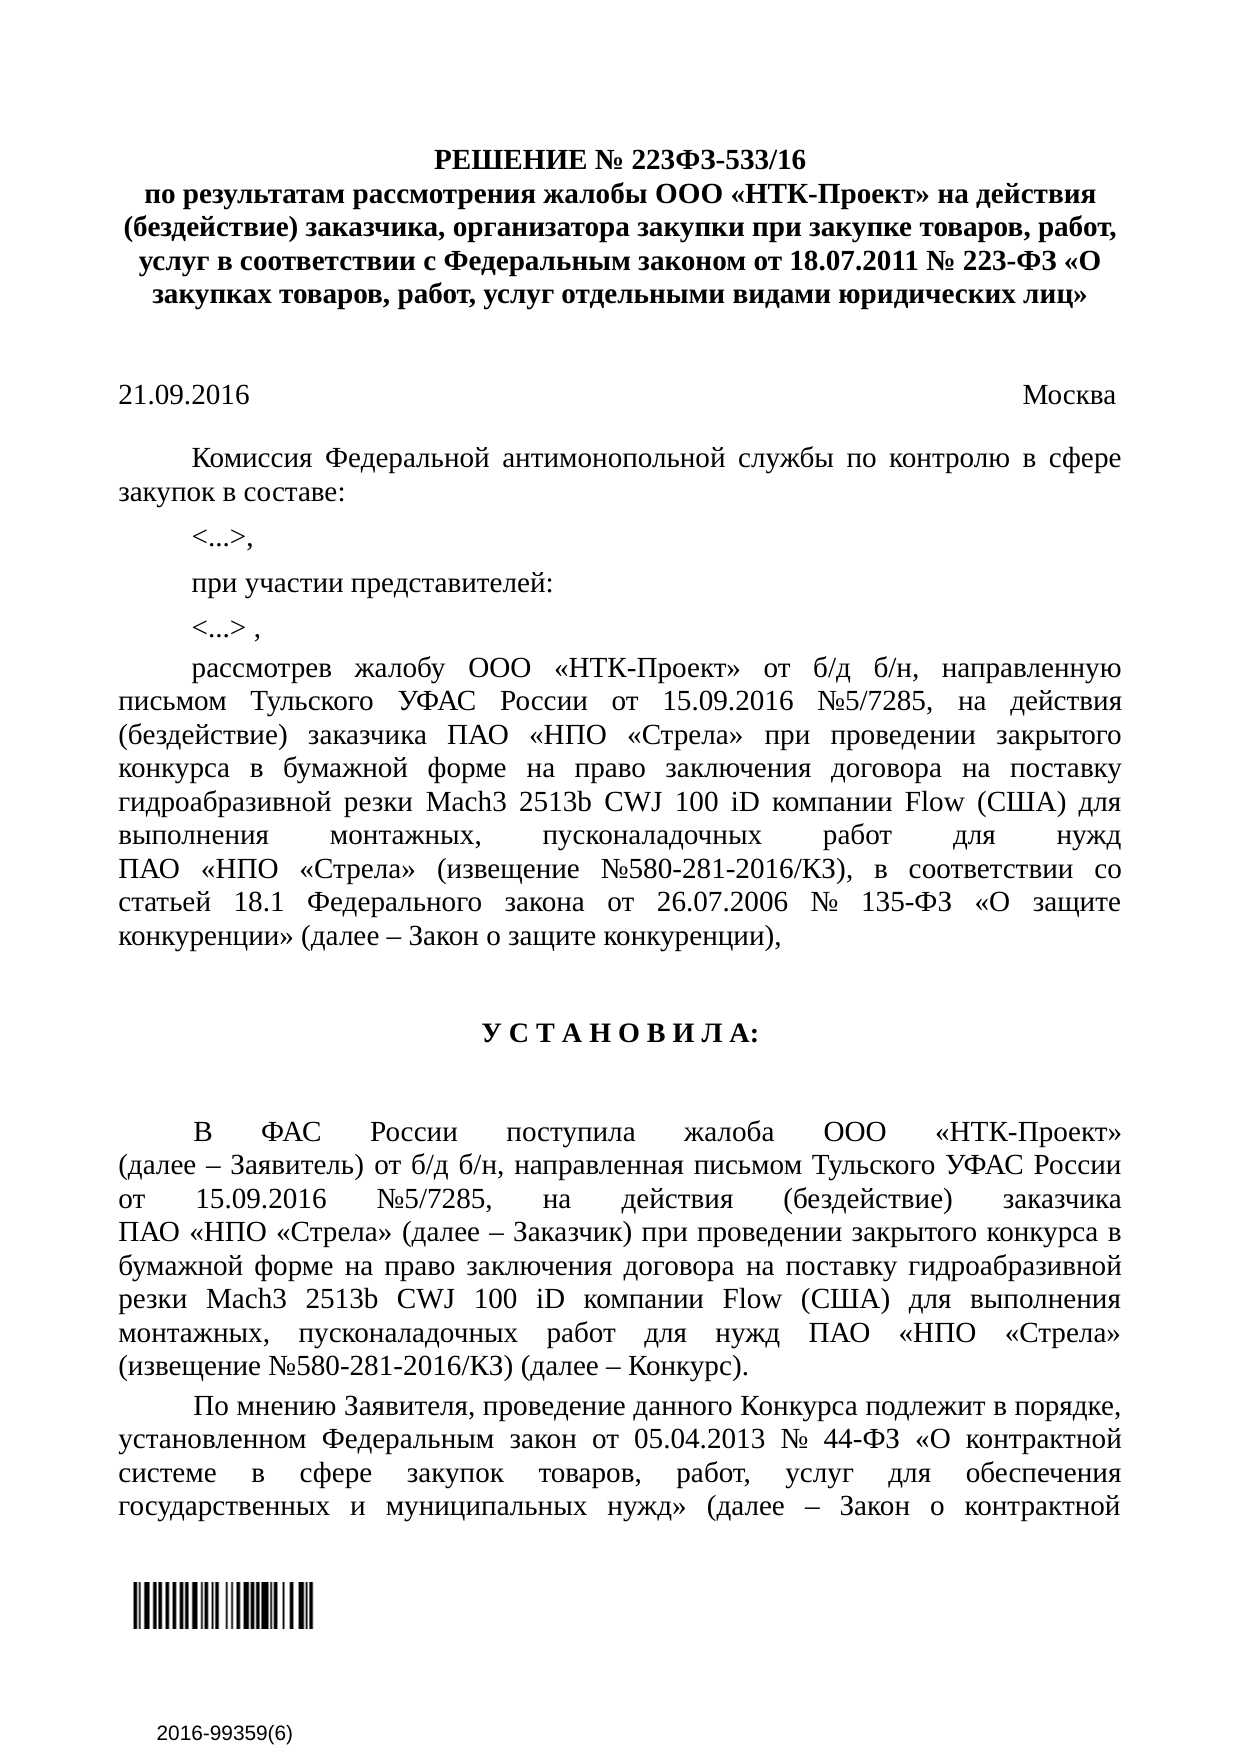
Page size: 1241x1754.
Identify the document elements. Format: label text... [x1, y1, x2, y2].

text РЕШЕНИЕ № 223ФЗ-533/16 [118, 142, 1122, 176]
text рассмотрев жалобу ООО «НТК-Проект» от б/д б/н, направленную письмом Тульского УФАС России от 15.09.2016 №5/7285, на действия (бездействие) заказчика ПАО «НПО «Стрела» при проведении закрытого конкурса в бумажной форме на право заключения договора на поставку гидроабразивной резки Mach3 2513b CWJ 100 iD компании Flow (США) для выполнения монтажных, пусконаладочных работ для нужд ПАО «НПО «Стрела» (извещение №580-281-2016/КЗ), в соответствии со статьей 18.1 Федерального закона от 26.07.2006 № 135-ФЗ «О защите конкуренции» (далее – Закон о защите конкуренции), [118, 650, 1122, 952]
picture [118, 1582, 331, 1629]
text по результатам рассмотрения жалобы ООО «НТК-Проект» на действия (бездействие) заказчика, организатора закупки при закупке товаров, работ, услуг в соответствии с Федеральным законом от 18.07.2011 № 223-ФЗ «О закупках товаров, работ, услуг отдельными видами юридических лиц» [118, 176, 1122, 310]
text <...> , [118, 610, 1122, 644]
text <...>, [118, 519, 1122, 553]
text 21.09.2016 Москва [118, 377, 1122, 411]
text У С Т А Н О В И Л А: [118, 1016, 1122, 1049]
text при участии представителей: [118, 565, 1122, 598]
text В ФАС России поступила жалоба ООО «НТК-Проект» (далее – Заявитель) от б/д б/н, направленная письмом Тульского УФАС России от 15.09.2016 №5/7285, на действия (бездействие) заказчика ПАО «НПО «Стрела» (далее – Заказчик) при проведении закрытого конкурса в бумажной форме на право заключения договора на поставку гидроабразивной резки Mach3 2513b CWJ 100 iD компании Flow (США) для выполнения монтажных, пусконаладочных работ для нужд ПАО «НПО «Стрела» (извещение №580-281-2016/КЗ) (далее – Конкурс). [118, 1114, 1122, 1382]
text По мнению Заявителя, проведение данного Конкурса подлежит в порядке, установленном Федеральным закон от 05.04.2013 № 44-ФЗ «О контрактной системе в сфере закупок товаров, работ, услуг для обеспечения государственных и муниципальных нужд» (далее – Закон о контрактной [118, 1388, 1122, 1522]
text Комиссия Федеральной антимонопольной службы по контролю в сфере закупок в составе: [118, 441, 1122, 508]
